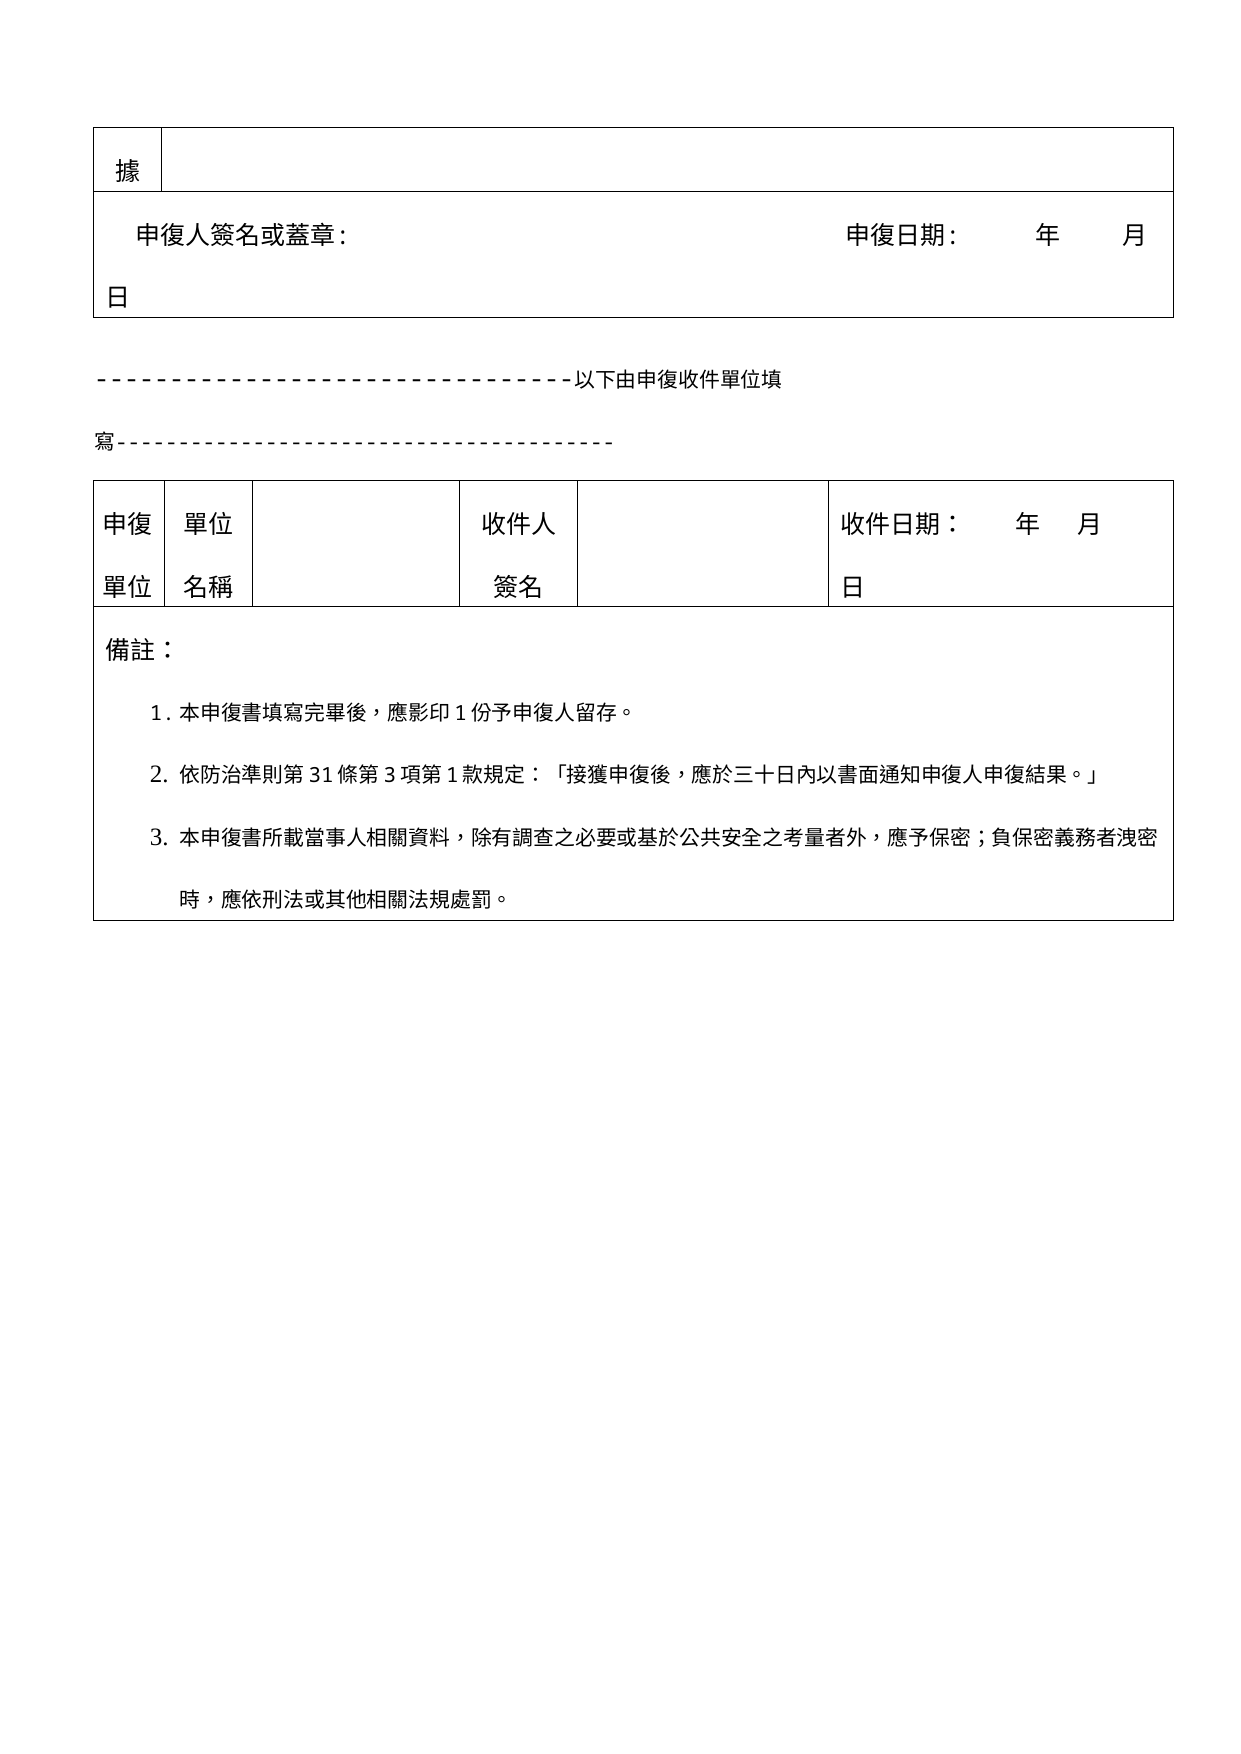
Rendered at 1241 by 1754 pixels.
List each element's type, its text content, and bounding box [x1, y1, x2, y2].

table_cell 備註： 本申復書填寫完畢後，應影印1份予申復人留存。 依防治準則第31條第3項第1款規定：「接獲申復後，應於三十日內以書面通知申復人申復結果。」 本申復書所載當事人相關資料，除有調查之必要或基於公共安全之考量者外，應予保密；負保密義務者洩密時，應依刑法或其他相關法規處罰。 [94, 607, 1173, 920]
table_cell 據 [94, 128, 161, 191]
table_header 單位 名稱 [165, 481, 252, 606]
table_header 收件人 簽名 [460, 481, 577, 606]
table_header [253, 481, 459, 606]
table_cell 申復人簽名或蓋章: 申復日期: 年 月 日 [94, 192, 1173, 317]
table_cell [162, 128, 1173, 191]
table_header 申復 單位 [94, 481, 164, 606]
text --------------------------------以下由申復收件單位填寫---------------------------------------- [94, 336, 1162, 461]
table_header [578, 481, 828, 606]
table_header 收件日期： 年 月 日 [829, 481, 1173, 606]
